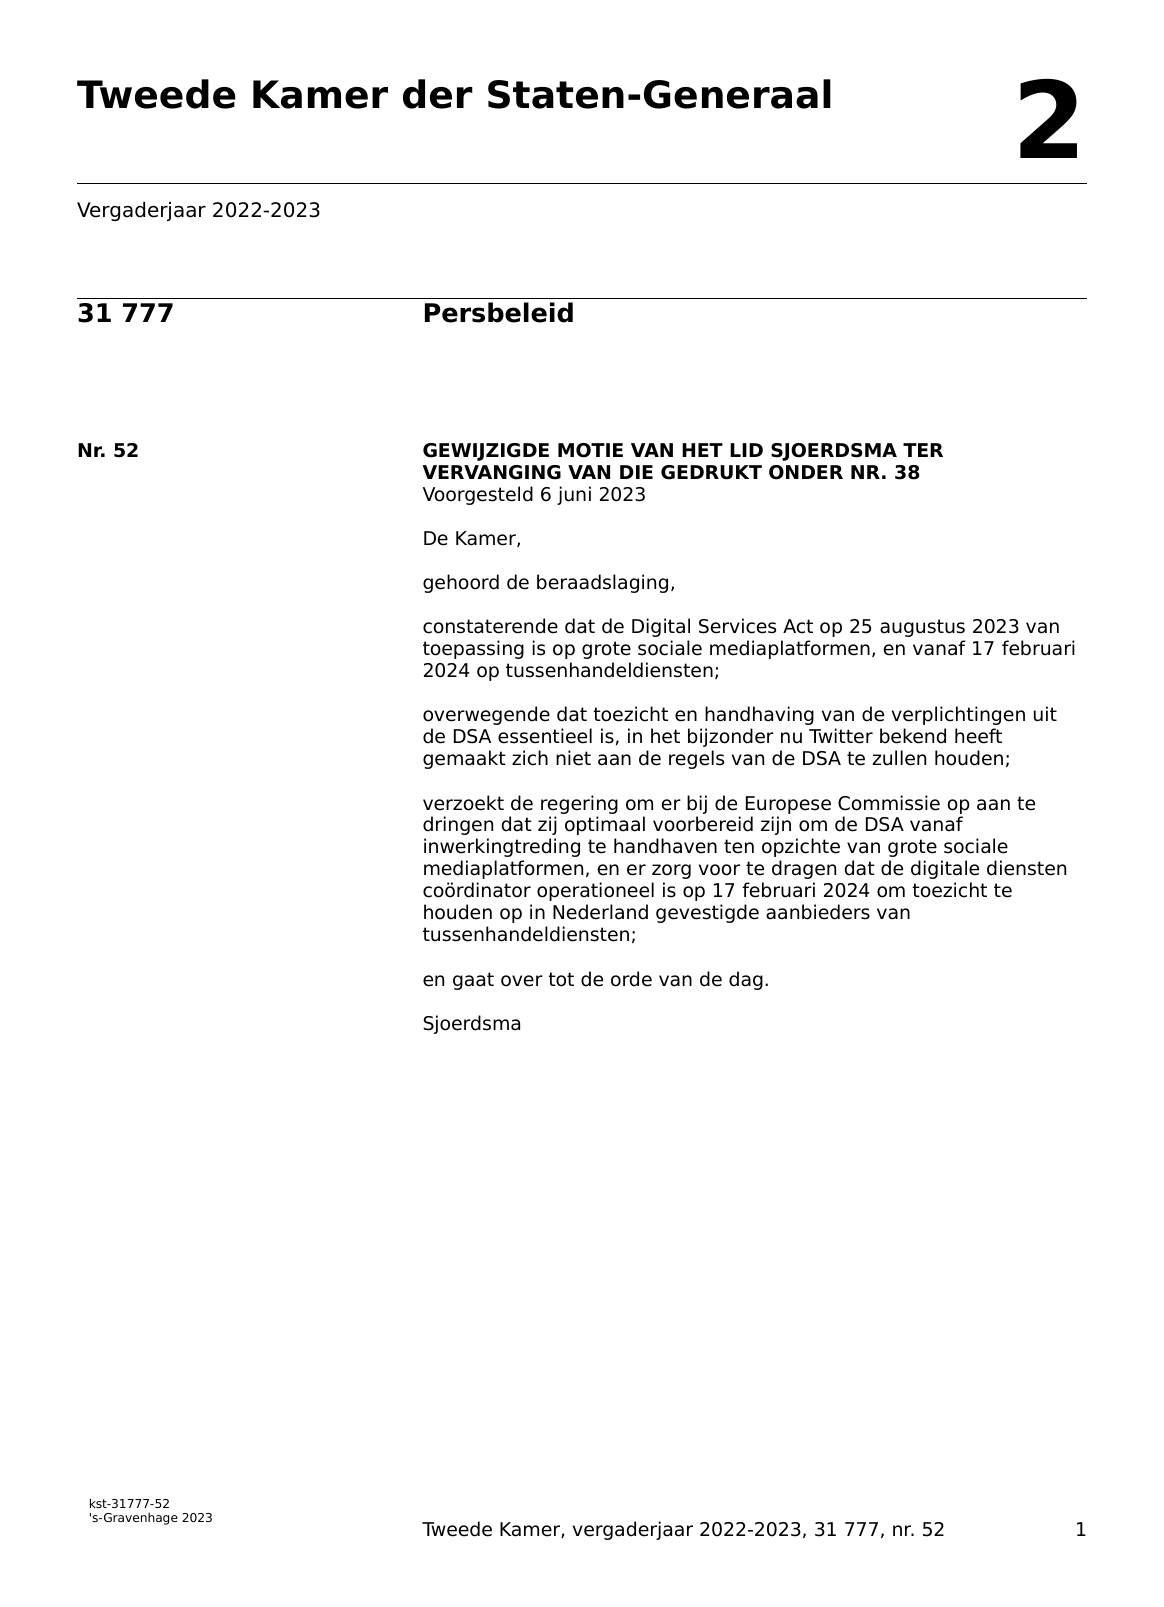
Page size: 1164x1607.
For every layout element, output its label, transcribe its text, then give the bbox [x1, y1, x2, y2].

text constaterende dat de Digital Services Act op 25 augustus 2023 van toepassing is op grote sociale mediaplatformen, en vanaf 17 februari 2024 op tussenhandeldiensten; [422, 616, 1087, 682]
table_header Tweede Kamer der Staten-Generaal [77, 59, 886, 183]
text 's-Gravenhage 2023 [88, 1511, 323, 1525]
subtitle Nr. 52 GEWIJZIGDE MOTIE VAN HET LID SJOERDSMA TER VERVANGING VAN DIE GEDRUKT ONDER NR. 38 [77, 440, 1087, 484]
text kst-31777-52 [88, 1497, 323, 1511]
table_header 2 [886, 59, 1087, 183]
text overwegende dat toezicht en handhaving van de verplichtingen uit de DSA essentieel is, in het bijzonder nu Twitter bekend heeft gemaakt zich niet aan de regels van de DSA te zullen houden; [422, 704, 1087, 770]
text Sjoerdsma [422, 1013, 1087, 1034]
subtitle 31 777 Persbeleid [77, 299, 1087, 329]
text Voorgesteld 6 juni 2023 [422, 484, 1087, 506]
table_cell Vergaderjaar 2022-2023 [77, 184, 1087, 298]
text gehoord de beraadslaging, [422, 572, 1087, 594]
text en gaat over tot de orde van de dag. [422, 968, 1087, 990]
text De Kamer, [422, 528, 1087, 550]
text verzoekt de regering om er bij de Europese Commissie op aan te dringen dat zij optimaal voorbereid zijn om de DSA vanaf inwerkingtreding te handhaven ten opzichte van grote sociale mediaplatformen, en er zorg voor te dragen dat de digitale diensten coördinator operationeel is op 17 februari 2024 om toezicht te houden op in Nederland gevestigde aanbieders van tussenhandeldiensten; [422, 792, 1087, 946]
